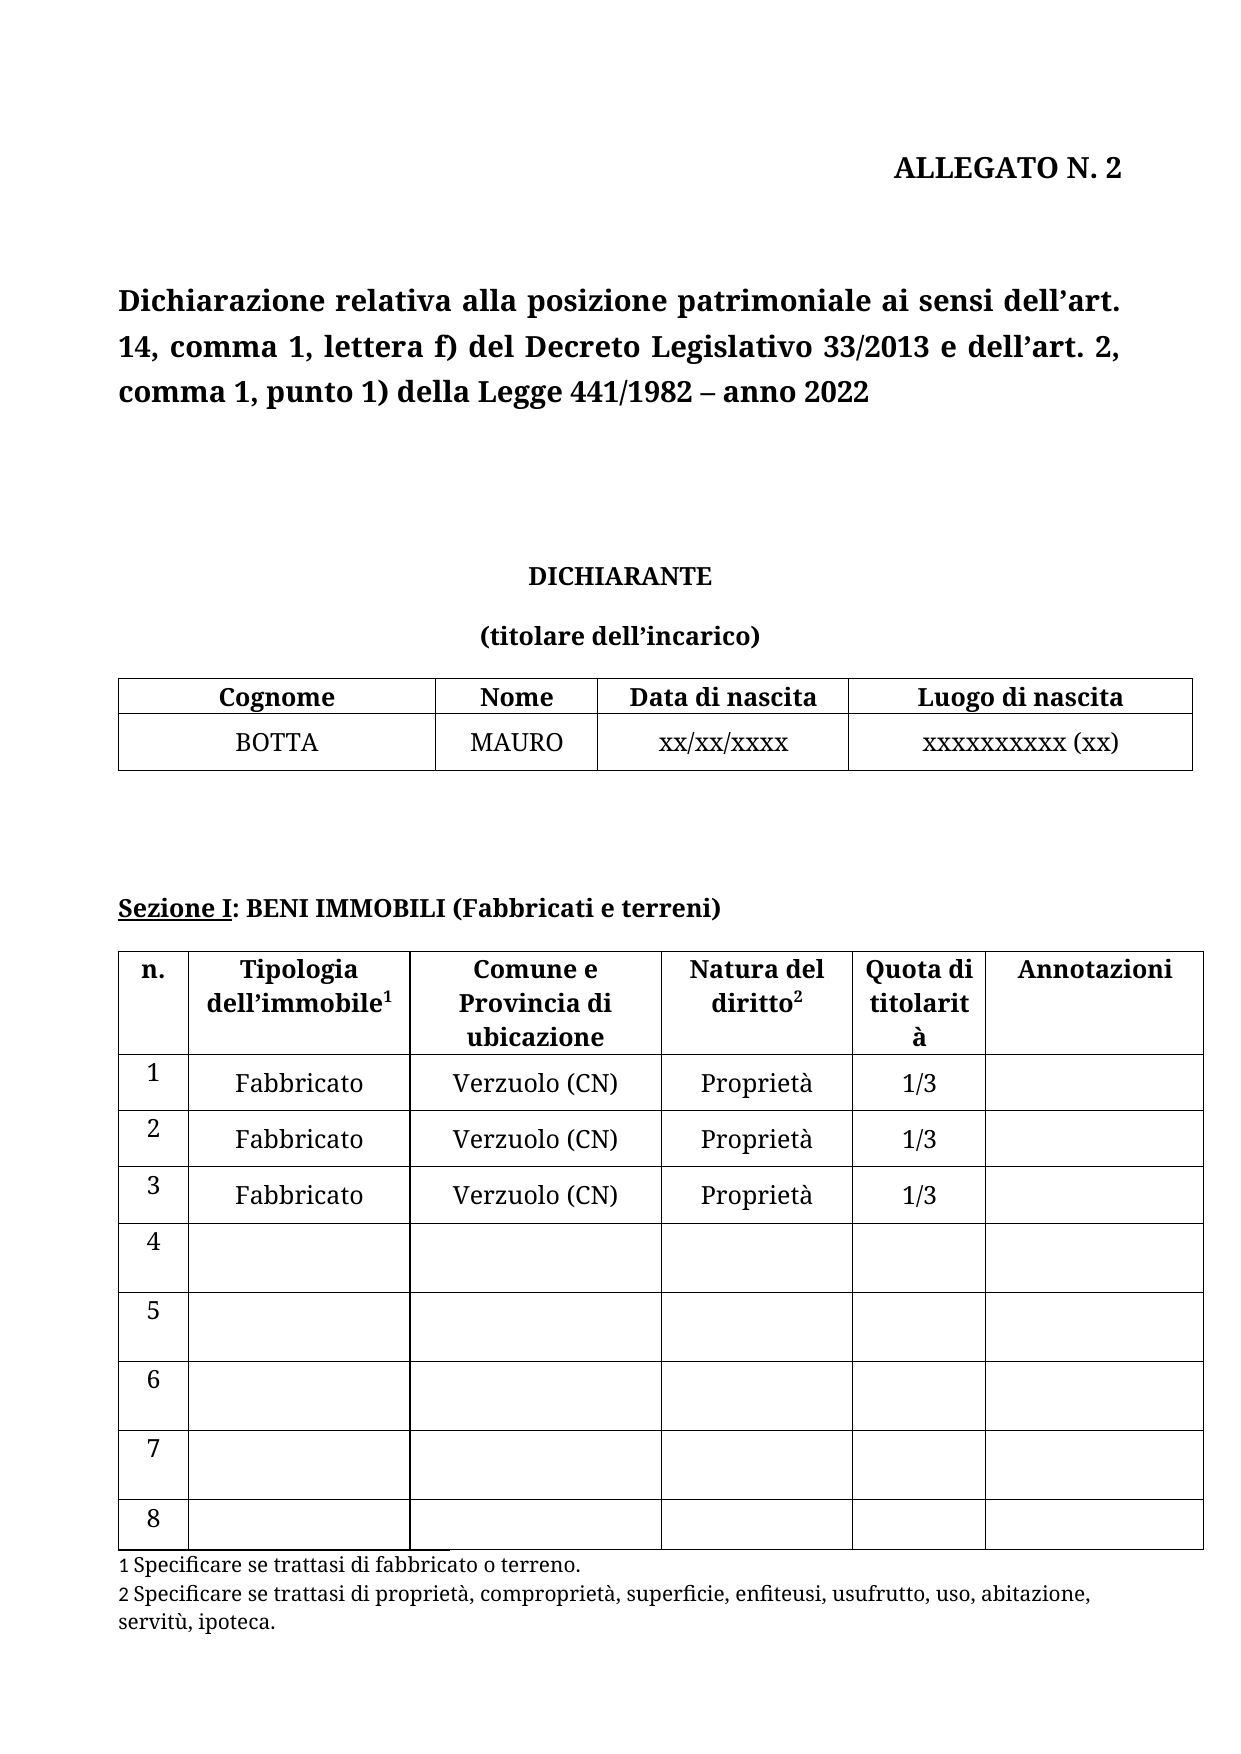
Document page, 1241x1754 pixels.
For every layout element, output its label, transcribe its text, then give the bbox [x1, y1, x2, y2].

table_cell Verzuolo (CN) [411, 1167, 661, 1222]
table_cell BOTTA [119, 714, 435, 769]
text Sezione I: BENI IMMOBILI (Fabbricati e terreni) [118, 891, 1122, 924]
table_cell Fabbricato [189, 1167, 409, 1222]
table_cell Proprietà [662, 1167, 852, 1222]
table_cell [853, 1224, 985, 1292]
table_cell 1/3 [853, 1111, 985, 1166]
table_cell [986, 1362, 1203, 1430]
table_cell [662, 1362, 852, 1430]
text ALLEGATO N. 2 [118, 148, 1122, 187]
table_cell [189, 1500, 409, 1548]
text (titolare dell’incarico) [118, 618, 1122, 652]
table_cell 1/3 [853, 1167, 985, 1222]
table_cell [986, 1111, 1203, 1166]
table_cell [662, 1431, 852, 1499]
table_cell MAURO [436, 714, 597, 769]
table_cell xxxxxxxxxx (xx) [849, 714, 1192, 769]
table_cell [986, 1293, 1203, 1361]
table_cell [986, 1055, 1203, 1110]
table_header Cognome [119, 679, 435, 713]
table_cell [986, 1224, 1203, 1292]
table_header Natura del diritto [662, 952, 852, 1054]
table_cell Proprietà [662, 1055, 852, 1110]
table_cell Verzuolo (CN) [411, 1055, 661, 1110]
table_cell Proprietà [662, 1111, 852, 1166]
table_cell [986, 1167, 1203, 1222]
table_header Comune e Provincia di ubicazione [411, 952, 661, 1054]
table_cell [189, 1431, 409, 1499]
table_cell [853, 1431, 985, 1499]
table_cell [853, 1500, 985, 1548]
table_cell [411, 1224, 661, 1292]
table_header Data di nascita [598, 679, 848, 713]
table_cell [411, 1431, 661, 1499]
table_cell [986, 1500, 1203, 1548]
table_cell [189, 1293, 409, 1361]
table_cell [662, 1293, 852, 1361]
table_cell [189, 1362, 409, 1430]
table_cell [189, 1224, 409, 1292]
table_cell 1 [119, 1055, 188, 1110]
table_header Quota di titolarità [853, 952, 985, 1054]
text Dichiarazione relativa alla posizione patrimoniale ai sensi dell’art. 14, comma 1, lettera f) del Decreto Legislativo 33/2013 e dell’art. 2, comma 1, punto 1) della Legge 441/1982 – anno 2022 [118, 281, 1122, 411]
table_cell Fabbricato [189, 1055, 409, 1110]
table_cell 4 [119, 1224, 188, 1292]
table_cell [853, 1293, 985, 1361]
table_cell Verzuolo (CN) [411, 1111, 661, 1166]
table_cell 3 [119, 1167, 188, 1222]
text DICHIARANTE [118, 558, 1122, 592]
table_cell 1/3 [853, 1055, 985, 1110]
table_header n. [119, 952, 188, 1054]
table_cell 8 [119, 1500, 188, 1548]
table_header Nome [436, 679, 597, 713]
table_cell [662, 1224, 852, 1292]
table_cell [411, 1362, 661, 1430]
table_cell xx/xx/xxxx [598, 714, 848, 769]
table_cell [411, 1293, 661, 1361]
table_cell 2 [119, 1111, 188, 1166]
table_cell Fabbricato [189, 1111, 409, 1166]
table_cell [853, 1362, 985, 1430]
table_cell 5 [119, 1293, 188, 1361]
table_cell 6 [119, 1362, 188, 1430]
table_header Luogo di nascita [849, 679, 1192, 713]
table_header Tipologia dell’immobile [189, 952, 409, 1054]
table_cell [662, 1500, 852, 1548]
table_cell [986, 1431, 1203, 1499]
table_header Annotazioni [986, 952, 1203, 1054]
table_cell [411, 1500, 661, 1548]
table_cell 7 [119, 1431, 188, 1499]
